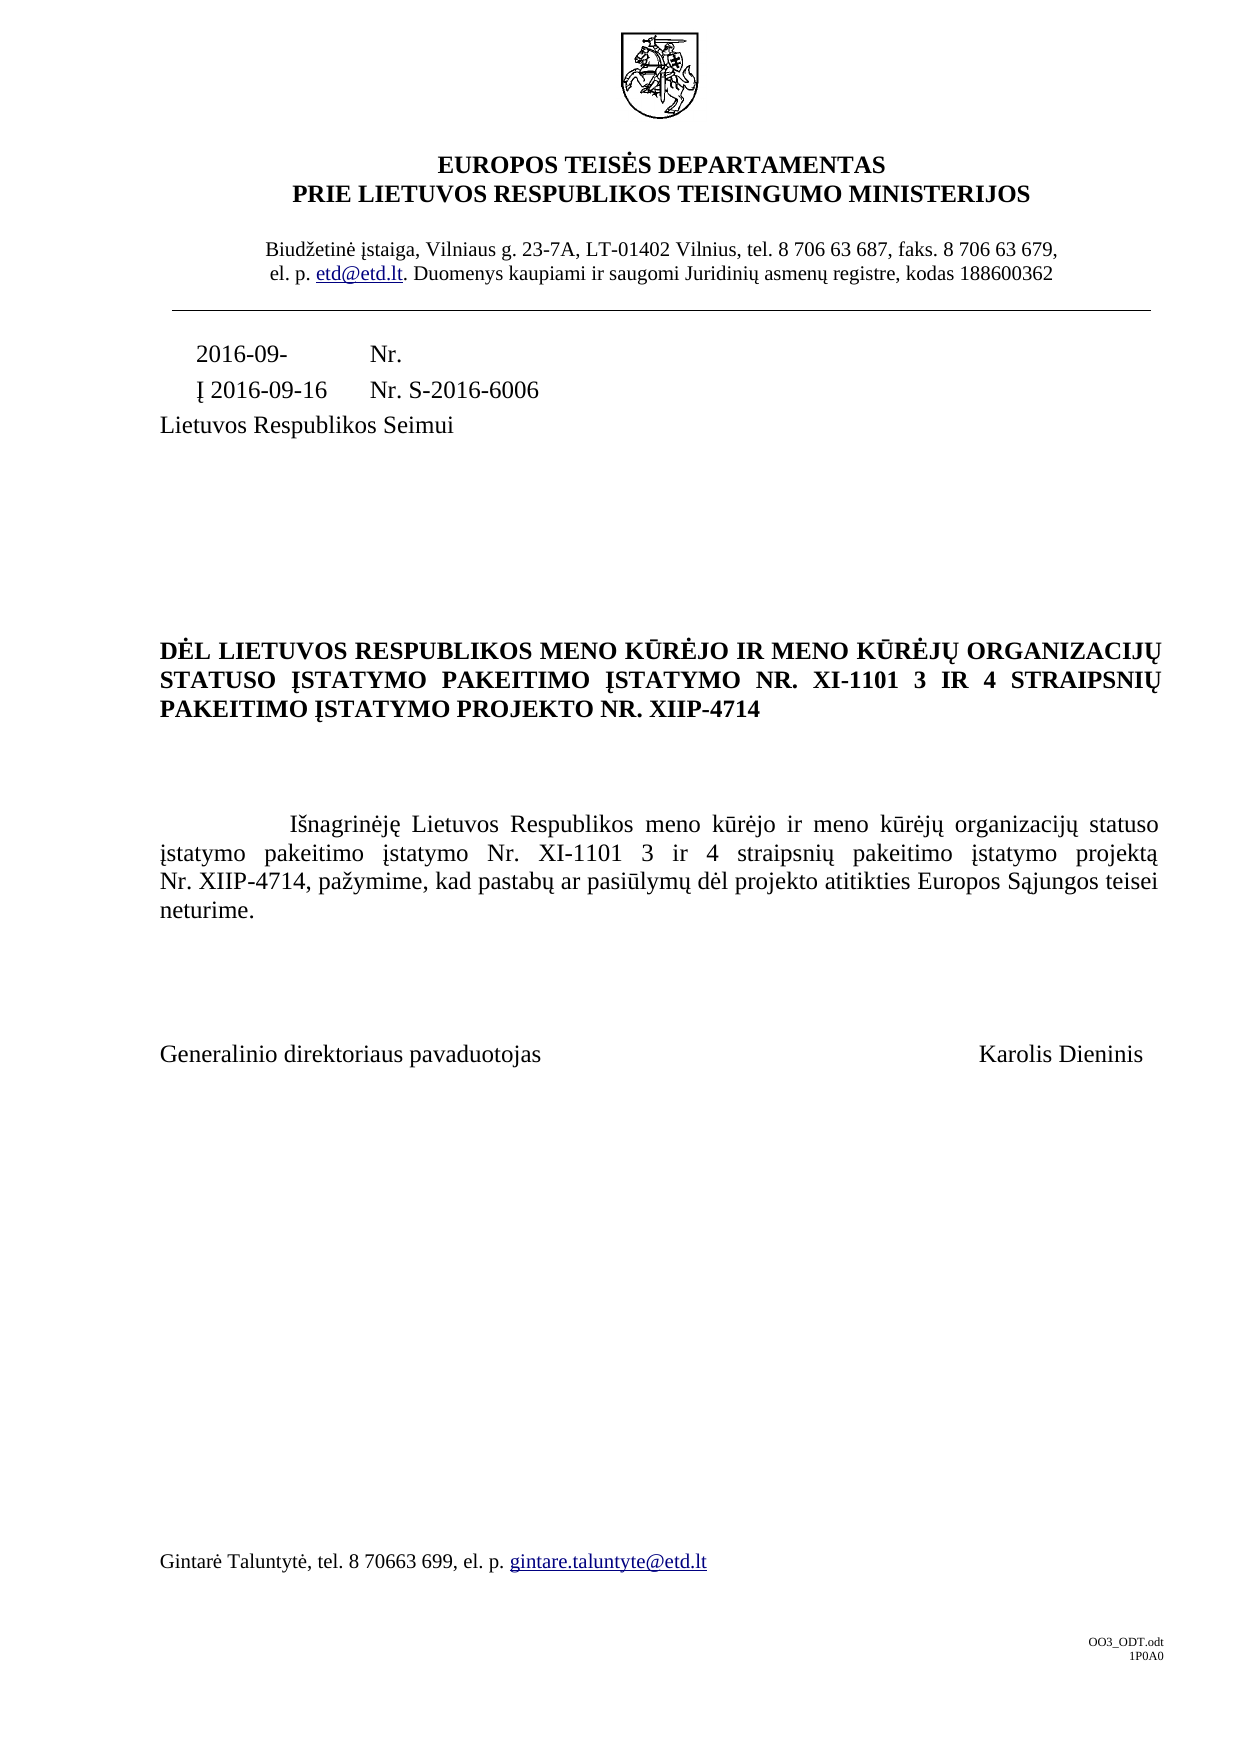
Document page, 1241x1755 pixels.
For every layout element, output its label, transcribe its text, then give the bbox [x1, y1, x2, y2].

text Generalinio direktoriaus pavaduotojas Karolis Dieninis [159, 1039, 1147, 1068]
subtitle EUROPOS TEISĖS DEPARTAMENTAS [159, 151, 1163, 179]
table_cell [160, 375, 184, 410]
table_header 2016-09- [185, 339, 358, 375]
table_header Nr. [358, 339, 650, 375]
text PRIE LIETUVOS RESPUBLIKOS TEISINGUMO MINISTERIJOS [159, 179, 1163, 208]
text Išnagrinėję Lietuvos Respublikos meno kūrėjo ir meno kūrėjų organizacijų statuso įstatymo pakeitimo įstatymo Nr. XI-1101 3 ir 4 straipsnių pakeitimo įstatymo projektą Nr. XIIP‑4714, pažymime, kad pastabų ar pasiūlymų dėl projekto atitikties Europos Sąjungos teisei neturime. [159, 809, 1159, 924]
table_cell Į 2016-09-16 [185, 375, 358, 410]
text Lietuvos Respublikos Seimui [159, 410, 1130, 439]
table_cell Nr. S-2016-6006 [358, 375, 650, 410]
text DĖL LIETUVOS RESPUBLIKOS Meno kūrėjo ir meno kūrėjų organizacijų statuso įstatymo pakeitimo įstatymo Nr. XI-1101 3 ir 4 straipsnių pakeitimo įstatymo projekto nr. xiip-4714 [159, 636, 1163, 723]
table_header [160, 339, 184, 375]
text Gintarė Taluntytė, tel. 8 70663 699, el. p. gintare.taluntyte@etd.lt [159, 1549, 1163, 1573]
table_header Biudžetinė įstaiga, Vilniaus g. 23-7A, LT-01402 Vilnius, tel. 8 706 63 687, faks. 8 706 63 679, el. p. etd@etd.lt. Duomenys kaupiami ir saugomi Juridinių asmenų registre, kodas 188600362 [172, 237, 1151, 309]
